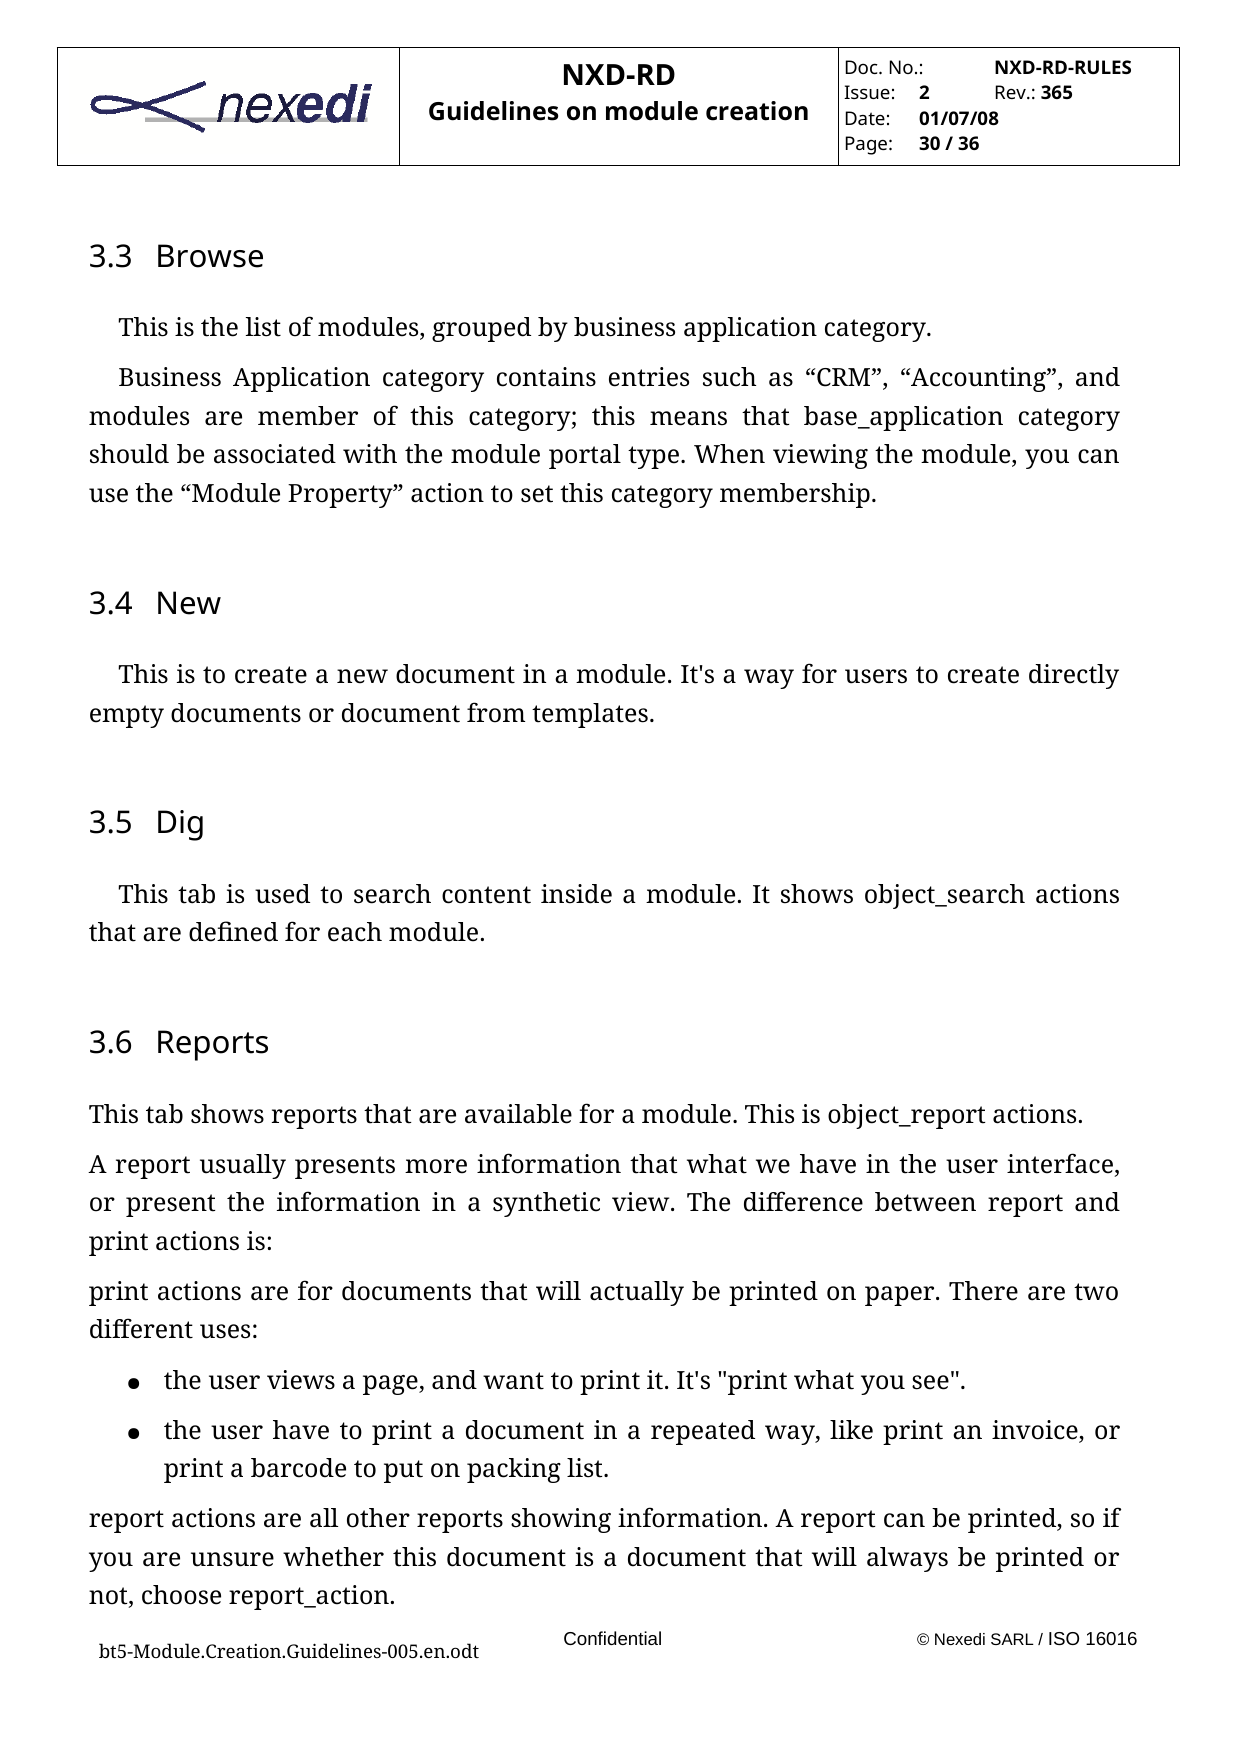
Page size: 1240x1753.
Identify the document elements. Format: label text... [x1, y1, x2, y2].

text A report usually presents more information that what we have in the user interface, or present the information in a synthetic view. The difference between report and print actions is: [88, 1143, 1121, 1258]
list the user have to print a document in a repeated way, like print an invoice, or print a barcode to put on packing list. [126, 1408, 1121, 1485]
subtitle Reports [88, 1020, 1121, 1063]
text Business Application category contains entries such as “CRM”, “Accounting”, and modules are member of this category; this means that base_application category should be associated with the module portal type. When viewing the module, you can use the “Module Property” action to set this category membership. [88, 356, 1121, 510]
text This is the list of modules, grouped by business application category. [88, 306, 1121, 344]
subtitle Dig [88, 801, 1121, 843]
text print actions are for documents that will actually be printed on paper. There are two different uses: [88, 1270, 1121, 1347]
text report actions are all other reports showing information. A report can be printed, so if you are unsure whether this document is a document that will always be printed or not, choose report_action. [88, 1497, 1121, 1612]
subtitle New [88, 581, 1121, 623]
text This is to create a new document in a module. It's a way for users to create directly empty documents or document from templates. [88, 653, 1121, 730]
text This tab shows reports that are available for a module. This is object_report actions. [88, 1092, 1121, 1131]
list the user views a page, and want to print it. It's "print what you see". [126, 1358, 1121, 1397]
text This tab is used to search content inside a module. It shows object_search actions that are defined for each module. [88, 873, 1121, 949]
subtitle Browse [88, 234, 1121, 276]
picture [69, 60, 390, 154]
